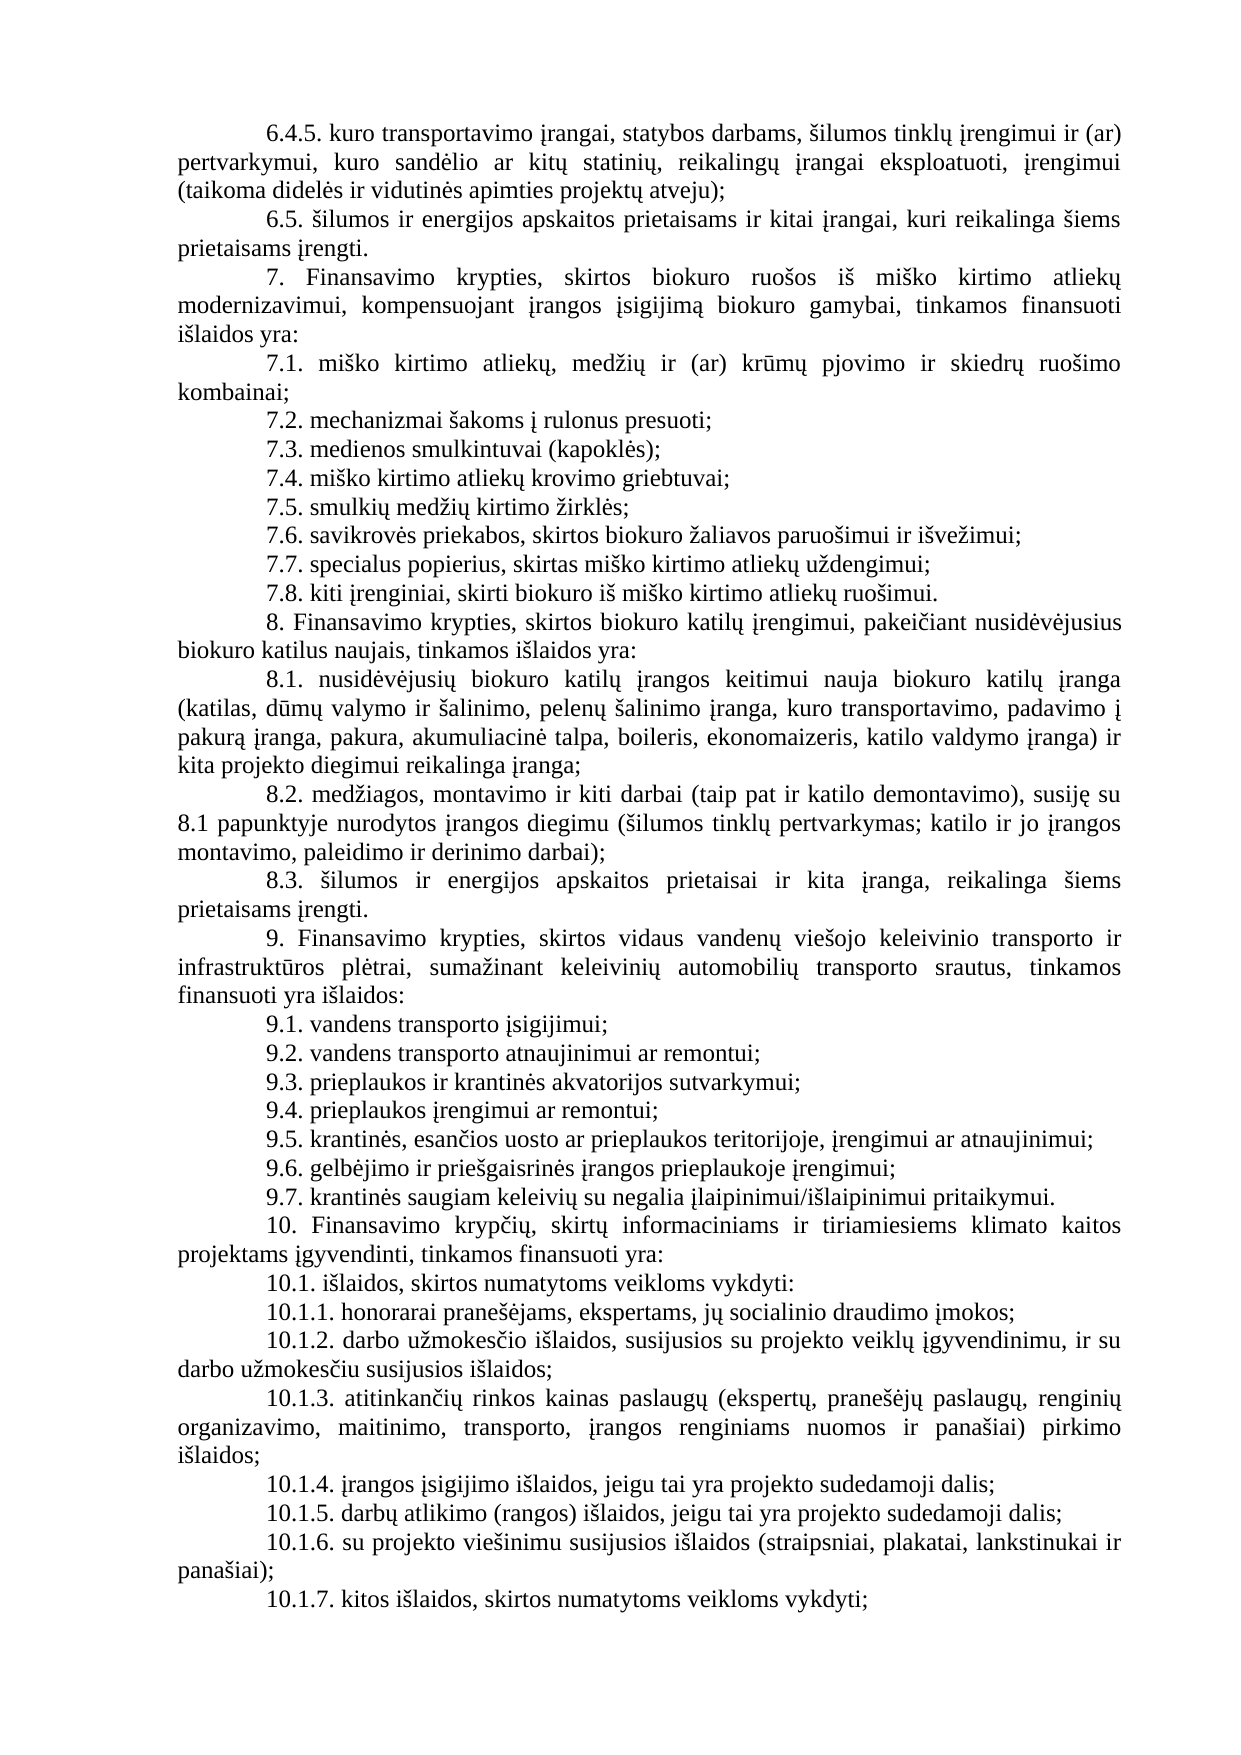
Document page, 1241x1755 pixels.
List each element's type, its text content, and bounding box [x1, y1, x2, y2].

text 10.1. išlaidos, skirtos numatytoms veikloms vykdyti: [177, 1268, 1122, 1297]
text 7.7. specialus popierius, skirtas miško kirtimo atliekų uždengimui; [177, 549, 1122, 578]
text 6.4.5. kuro transportavimo įrangai, statybos darbams, šilumos tinklų įrengimui ir (ar) pertvarkymui, kuro sandėlio ar kitų statinių, reikalingų įrangai eksploatuoti, įrengimui (taikoma didelės ir vidutinės apimties projektų atveju); [177, 118, 1122, 204]
text 10.1.6. su projekto viešinimu susijusios išlaidos (straipsniai, plakatai, lankstinukai ir panašiai); [177, 1527, 1122, 1584]
text 9. Finansavimo krypties, skirtos vidaus vandenų viešojo keleivinio transporto ir infrastruktūros plėtrai, sumažinant keleivinių automobilių transporto srautus, tinkamos finansuoti yra išlaidos: [177, 923, 1122, 1009]
text 6.5. šilumos ir energijos apskaitos prietaisams ir kitai įrangai, kuri reikalinga šiems prietaisams įrengti. [177, 204, 1122, 262]
text 10.1.7. kitos išlaidos, skirtos numatytoms veikloms vykdyti; [177, 1584, 1122, 1613]
text 7.2. mechanizmai šakoms į rulonus presuoti; [177, 406, 1122, 434]
text 9.3. prieplaukos ir krantinės akvatorijos sutvarkymui; [177, 1067, 1122, 1096]
text 9.6. gelbėjimo ir priešgaisrinės įrangos prieplaukoje įrengimui; [177, 1153, 1122, 1182]
text 10.1.2. darbo užmokesčio išlaidos, susijusios su projekto veiklų įgyvendinimu, ir su darbo užmokesčiu susijusios išlaidos; [177, 1326, 1122, 1383]
text 9.7. krantinės saugiam keleivių su negalia įlaipinimui/išlaipinimui pritaikymui. [177, 1182, 1122, 1211]
text 8. Finansavimo krypties, skirtos biokuro katilų įrengimui, pakeičiant nusidėvėjusius biokuro katilus naujais, tinkamos išlaidos yra: [177, 607, 1122, 664]
text 9.1. vandens transporto įsigijimui; [177, 1009, 1122, 1038]
text 10. Finansavimo krypčių, skirtų informaciniams ir tiriamiesiems klimato kaitos projektams įgyvendinti, tinkamos finansuoti yra: [177, 1211, 1122, 1268]
text 7. Finansavimo krypties, skirtos biokuro ruošos iš miško kirtimo atliekų modernizavimui, kompensuojant įrangos įsigijimą biokuro gamybai, tinkamos finansuoti išlaidos yra: [177, 262, 1122, 348]
text 10.1.3. atitinkančių rinkos kainas paslaugų (ekspertų, pranešėjų paslaugų, renginių organizavimo, maitinimo, transporto, įrangos renginiams nuomos ir panašiai) pirkimo išlaidos; [177, 1383, 1122, 1469]
text 7.5. smulkių medžių kirtimo žirklės; [177, 492, 1122, 521]
text 7.4. miško kirtimo atliekų krovimo griebtuvai; [177, 463, 1122, 492]
text 7.3. medienos smulkintuvai (kapoklės); [177, 434, 1122, 463]
text 7.6. savikrovės priekabos, skirtos biokuro žaliavos paruošimui ir išvežimui; [177, 521, 1122, 549]
text 10.1.4. įrangos įsigijimo išlaidos, jeigu tai yra projekto sudedamoji dalis; [177, 1469, 1122, 1498]
text 10.1.5. darbų atlikimo (rangos) išlaidos, jeigu tai yra projekto sudedamoji dalis; [177, 1498, 1122, 1527]
text 8.3. šilumos ir energijos apskaitos prietaisai ir kita įranga, reikalinga šiems prietaisams įrengti. [177, 866, 1122, 923]
text 8.1. nusidėvėjusių biokuro katilų įrangos keitimui nauja biokuro katilų įranga (katilas, dūmų valymo ir šalinimo, pelenų šalinimo įranga, kuro transportavimo, padavimo į pakurą įranga, pakura, akumuliacinė talpa, boileris, ekonomaizeris, katilo valdymo įranga) ir kita projekto diegimui reikalinga įranga; [177, 664, 1122, 779]
text 7.1. miško kirtimo atliekų, medžių ir (ar) krūmų pjovimo ir skiedrų ruošimo kombainai; [177, 348, 1122, 406]
text 9.4. prieplaukos įrengimui ar remontui; [177, 1096, 1122, 1124]
text 9.5. krantinės, esančios uosto ar prieplaukos teritorijoje, įrengimui ar atnaujinimui; [177, 1124, 1122, 1153]
text 10.1.1. honorarai pranešėjams, ekspertams, jų socialinio draudimo įmokos; [177, 1297, 1122, 1326]
text 7.8. kiti įrenginiai, skirti biokuro iš miško kirtimo atliekų ruošimui. [177, 578, 1122, 607]
text 9.2. vandens transporto atnaujinimui ar remontui; [177, 1038, 1122, 1067]
text 8.2. medžiagos, montavimo ir kiti darbai (taip pat ir katilo demontavimo), susiję su 8.1 papunktyje nurodytos įrangos diegimu (šilumos tinklų pertvarkymas; katilo ir jo įrangos montavimo, paleidimo ir derinimo darbai); [177, 779, 1122, 866]
